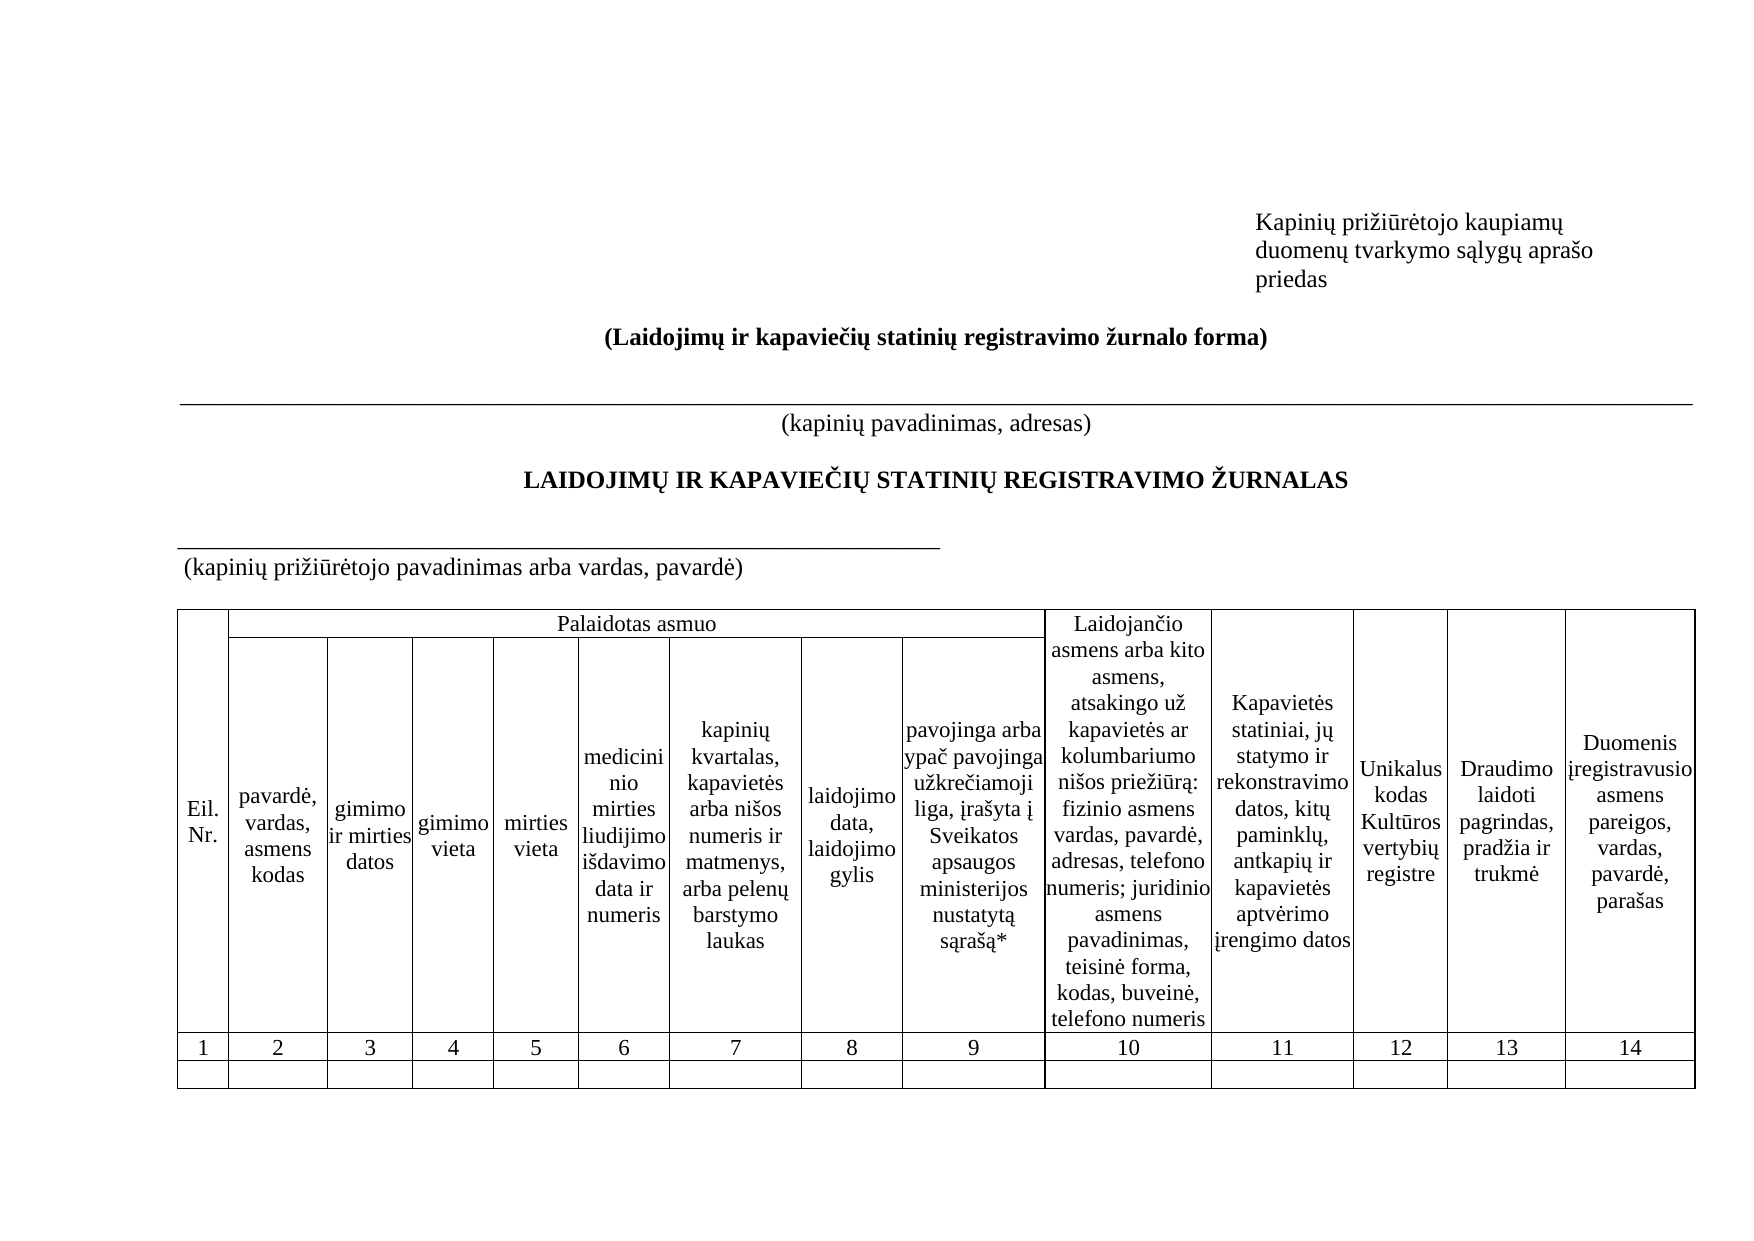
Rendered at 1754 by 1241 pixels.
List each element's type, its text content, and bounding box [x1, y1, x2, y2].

table_cell [413, 1061, 493, 1087]
table_cell gimimo vieta [413, 638, 493, 1032]
table_cell 7 [670, 1033, 801, 1060]
table_cell pavojinga arba ypač pavojinga užkrečiamoji liga, įrašyta į Sveikatos apsaugos ministerijos nustatytą sąrašą* [903, 638, 1044, 1032]
text Kapinių prižiūrėtojo kaupiamų [1255, 207, 1695, 235]
text _________________________________________________________________________________________________________________________ [177, 379, 1695, 408]
table_cell 13 [1448, 1033, 1565, 1060]
table_cell 1 [178, 1033, 228, 1060]
table_header Draudimo laidoti pagrindas, pradžia ir trukmė [1448, 610, 1565, 1032]
table_cell kapinių kvartalas, kapavietės arba nišos numeris ir matmenys, arba pelenų barstymo laukas [670, 638, 801, 1032]
table_header Duomenis įregistravusio asmens pareigos, vardas, pavardė, parašas [1566, 610, 1694, 1032]
table_cell 2 [229, 1033, 327, 1060]
table_cell 11 [1212, 1033, 1353, 1060]
table_cell [1354, 1061, 1447, 1087]
table_cell mirties vieta [494, 638, 578, 1032]
table_cell 5 [494, 1033, 578, 1060]
table_cell 12 [1354, 1033, 1447, 1060]
table_header Unikalus kodas Kultūros vertybių registre [1354, 610, 1447, 1032]
table_cell [670, 1061, 801, 1087]
table_cell [1212, 1061, 1353, 1087]
text duomenų tvarkymo sąlygų aprašo [1255, 235, 1695, 264]
table_cell 6 [579, 1033, 669, 1060]
table_cell 9 [903, 1033, 1044, 1060]
table_cell [494, 1061, 578, 1087]
table_cell laidojimo data, laidojimo gylis [802, 638, 902, 1032]
table_header Palaidotas asmuo [229, 610, 1044, 637]
table_cell 10 [1046, 1033, 1211, 1060]
table_cell [178, 1061, 228, 1087]
table_cell gimimo ir mirties datos [328, 638, 412, 1032]
table_cell [328, 1061, 412, 1087]
table_cell [229, 1061, 327, 1087]
table_cell [802, 1061, 902, 1087]
text (Laidojimų ir kapaviečių statinių registravimo žurnalo forma) [177, 322, 1695, 350]
table_cell [1046, 1061, 1211, 1087]
table_cell medicini nio mirties liudijimo išdavimo data ir numeris [579, 638, 669, 1032]
table_cell [1448, 1061, 1565, 1087]
table_cell [903, 1061, 1044, 1087]
text (kapinių pavadinimas, adresas) [177, 408, 1695, 437]
table_cell 8 [802, 1033, 902, 1060]
table_header Laidojančio asmens arba kito asmens, atsakingo už kapavietės ar kolumbariumo nišos priežiūrą: fizinio asmens vardas, pavardė, adresas, telefono numeris; juridinio asmens pavadinimas, teisinė forma, kodas, buveinė, telefono numeris [1046, 610, 1211, 1032]
text (kapinių prižiūrėtojo pavadinimas arba vardas, pavardė) [177, 552, 1695, 580]
text _____________________________________________________________ [177, 523, 1695, 552]
table_cell 3 [328, 1033, 412, 1060]
table_header Kapavietės statiniai, jų statymo ir rekonstravimo datos, kitų paminklų, antkapių ir kapavietės aptvėrimo įrengimo datos [1212, 610, 1353, 1032]
table_cell [1566, 1061, 1694, 1087]
table_cell [579, 1061, 669, 1087]
table_header Eil. Nr. [178, 610, 228, 1032]
table_cell 4 [413, 1033, 493, 1060]
table_cell pavardė, vardas, asmens kodas [229, 638, 327, 1032]
table_cell 14 [1566, 1033, 1694, 1060]
text priedas [1255, 264, 1695, 293]
text LAIDOJIMŲ IR KAPAVIEČIŲ STATINIŲ REGISTRAVIMO ŽURNALAS [177, 465, 1695, 494]
